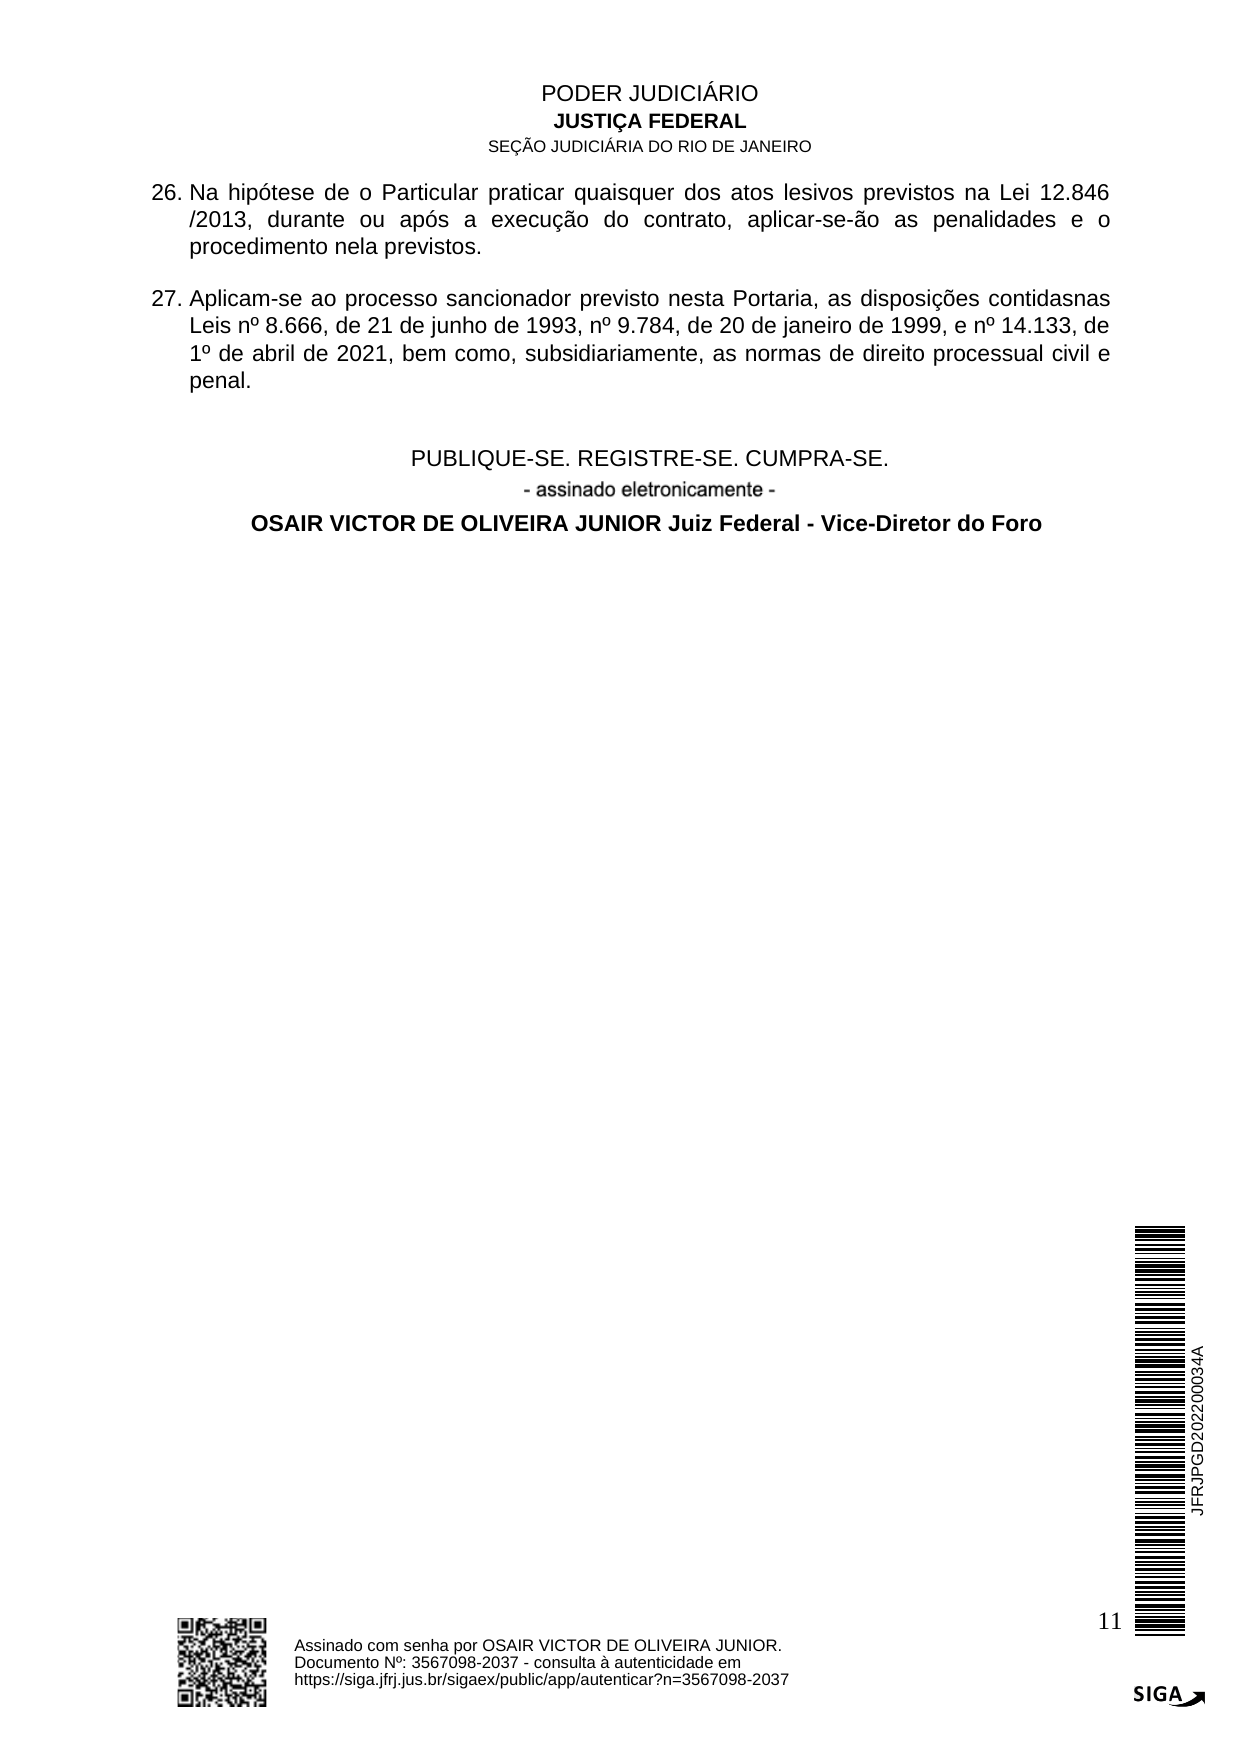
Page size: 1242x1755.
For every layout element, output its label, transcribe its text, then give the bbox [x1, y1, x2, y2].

subtitle OSAIR VICTOR DE OLIVEIRA JUNIOR Juiz Federal - Vice-Diretor do Foro [189, 510, 1104, 536]
list Na hipótese de o Particular praticar quaisquer dos atos lesivos previstos na Lei 12.846 /2013, durante ou após a execução do contrato, aplicar-se-ão as penalidades e o procedimento nela previstos. [151, 179, 1111, 259]
list Aplicam-se ao processo sancionador previsto nesta Portaria, as disposições contidasnas Leis nº 8.666, de 21 de junho de 1993, nº 9.784, de 20 de janeiro de 1999, e nº 14.133, de 1º de abril de 2021, bem como, subsidiariamente, as normas de direito processual civil e penal. [151, 285, 1111, 393]
text PUBLIQUE-SE. REGISTRE-SE. CUMPRA-SE. [189, 445, 1111, 472]
